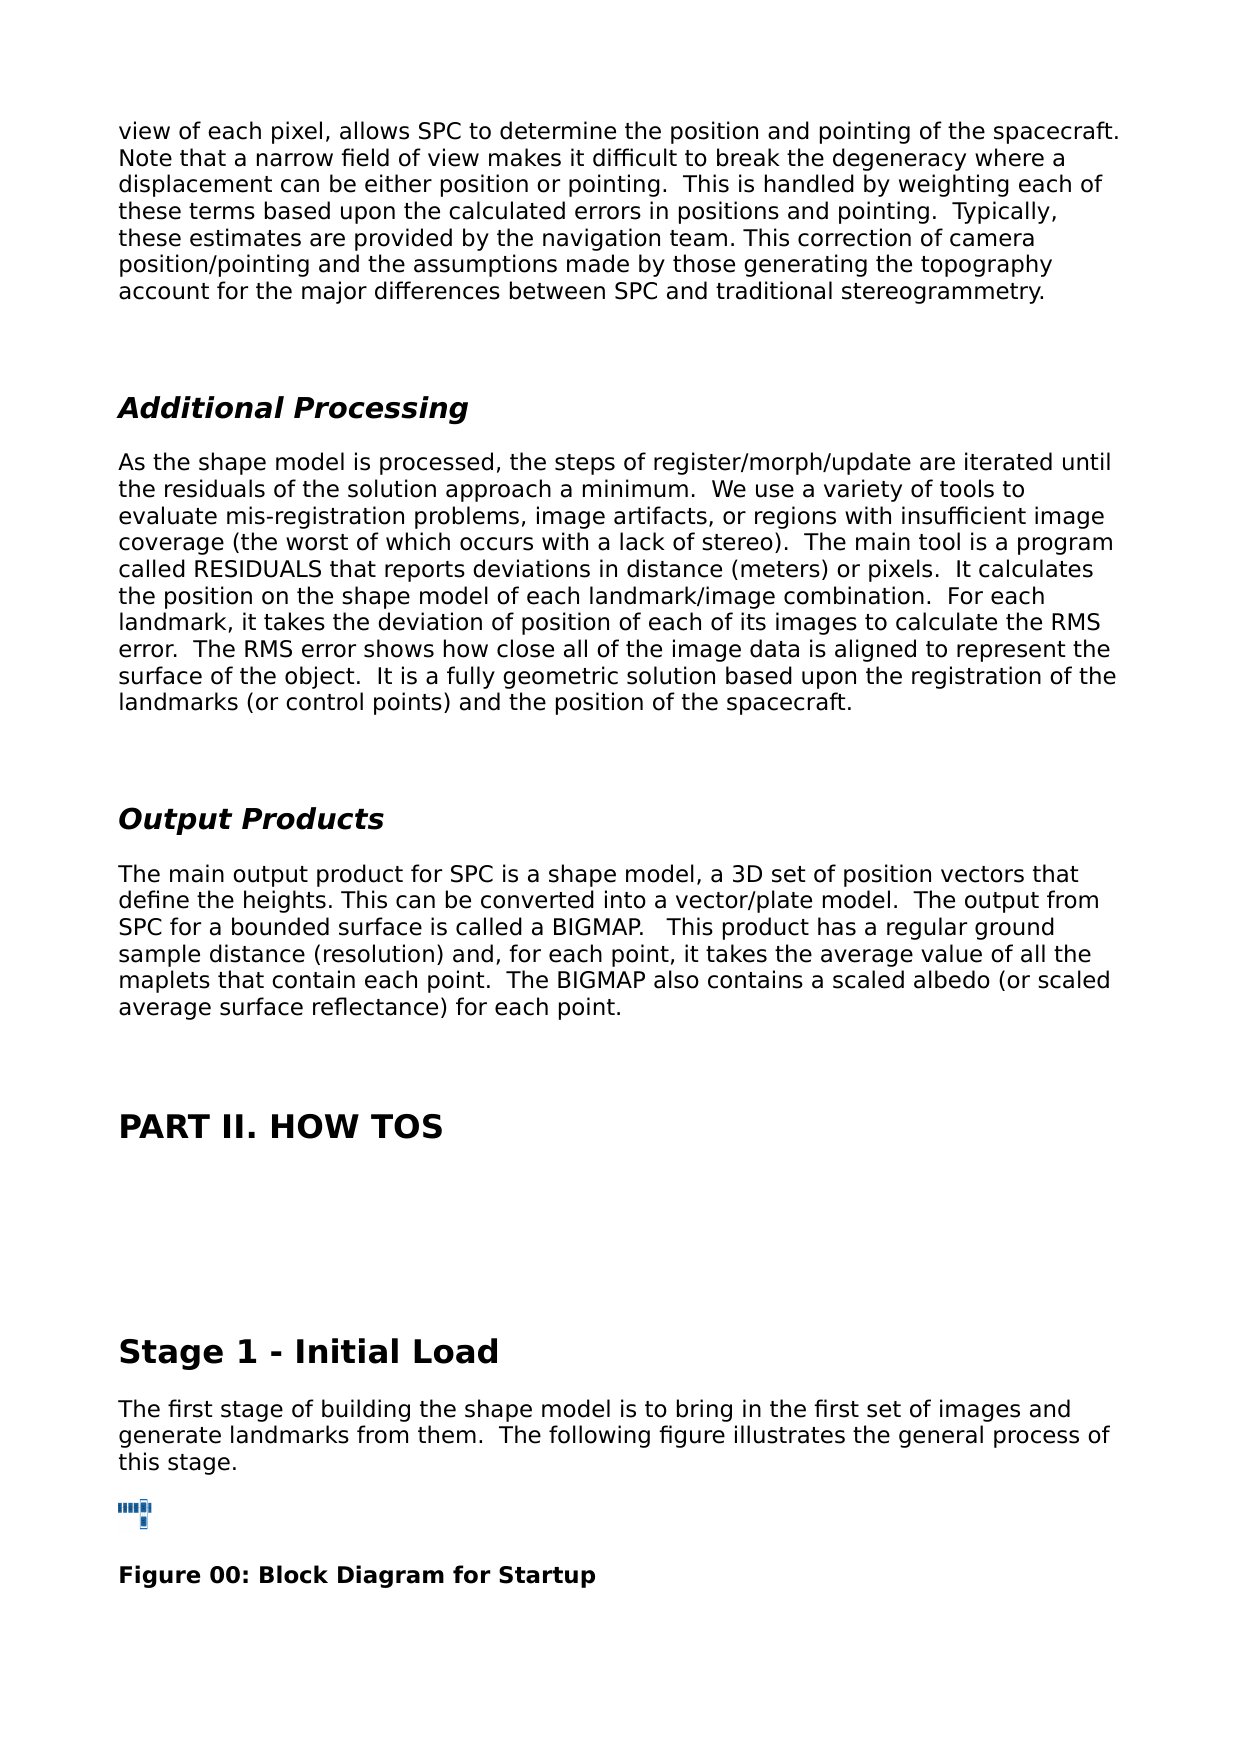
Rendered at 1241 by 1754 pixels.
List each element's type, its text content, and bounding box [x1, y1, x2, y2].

subtitle PART II. HOW TOS [118, 1108, 1122, 1146]
text The main output product for SPC is a shape model, a 3D set of position vectors that define the heights. This can be converted into a vector/plate model. The output from SPC for a bounded surface is called a BIGMAP. This product has a regular ground sample distance (resolution) and, for each point, it takes the average value of all the maplets that contain each point. The BIGMAP also contains a scaled albedo (or scaled average surface reflectance) for each point. [118, 861, 1122, 1021]
subtitle Stage 1 - Initial Load [118, 1334, 1122, 1372]
text As the shape model is processed, the steps of register/morph/update are iterated until the residuals of the solution approach a minimum. We use a variety of tools to evaluate mis-registration problems, image artifacts, or regions with insufficient image coverage (the worst of which occurs with a lack of stereo). The main tool is a program called RESIDUALS that reports deviations in distance (meters) or pixels. It calculates the position on the shape model of each landmark/image combination. For each landmark, it takes the deviation of position of each of its images to calculate the RMS error. The RMS error shows how close all of the image data is aligned to represent the surface of the object. It is a fully geometric solution based upon the registration of the landmarks (or control points) and the position of the spacecraft. [118, 449, 1122, 716]
subtitle Output Products [118, 803, 1122, 837]
text view of each pixel, allows SPC to determine the position and pointing of the spacecraft. Note that a narrow field of view makes it difficult to break the degeneracy where a displacement can be either position or pointing. This is handled by weighting each of these terms based upon the calculated errors in positions and pointing. Typically, these estimates are provided by the navigation team. This correction of camera position/pointing and the assumptions made by those generating the topography account for the major differences between SPC and traditional stereogrammetry. [118, 118, 1122, 305]
picture [118, 1499, 152, 1533]
text The first stage of building the shape model is to bring in the first set of images and generate landmarks from them. The following figure illustrates the general process of this stage. [118, 1396, 1122, 1476]
text Figure 00: Block Diagram for Startup [118, 1562, 1122, 1588]
subtitle Additional Processing [118, 392, 1122, 425]
